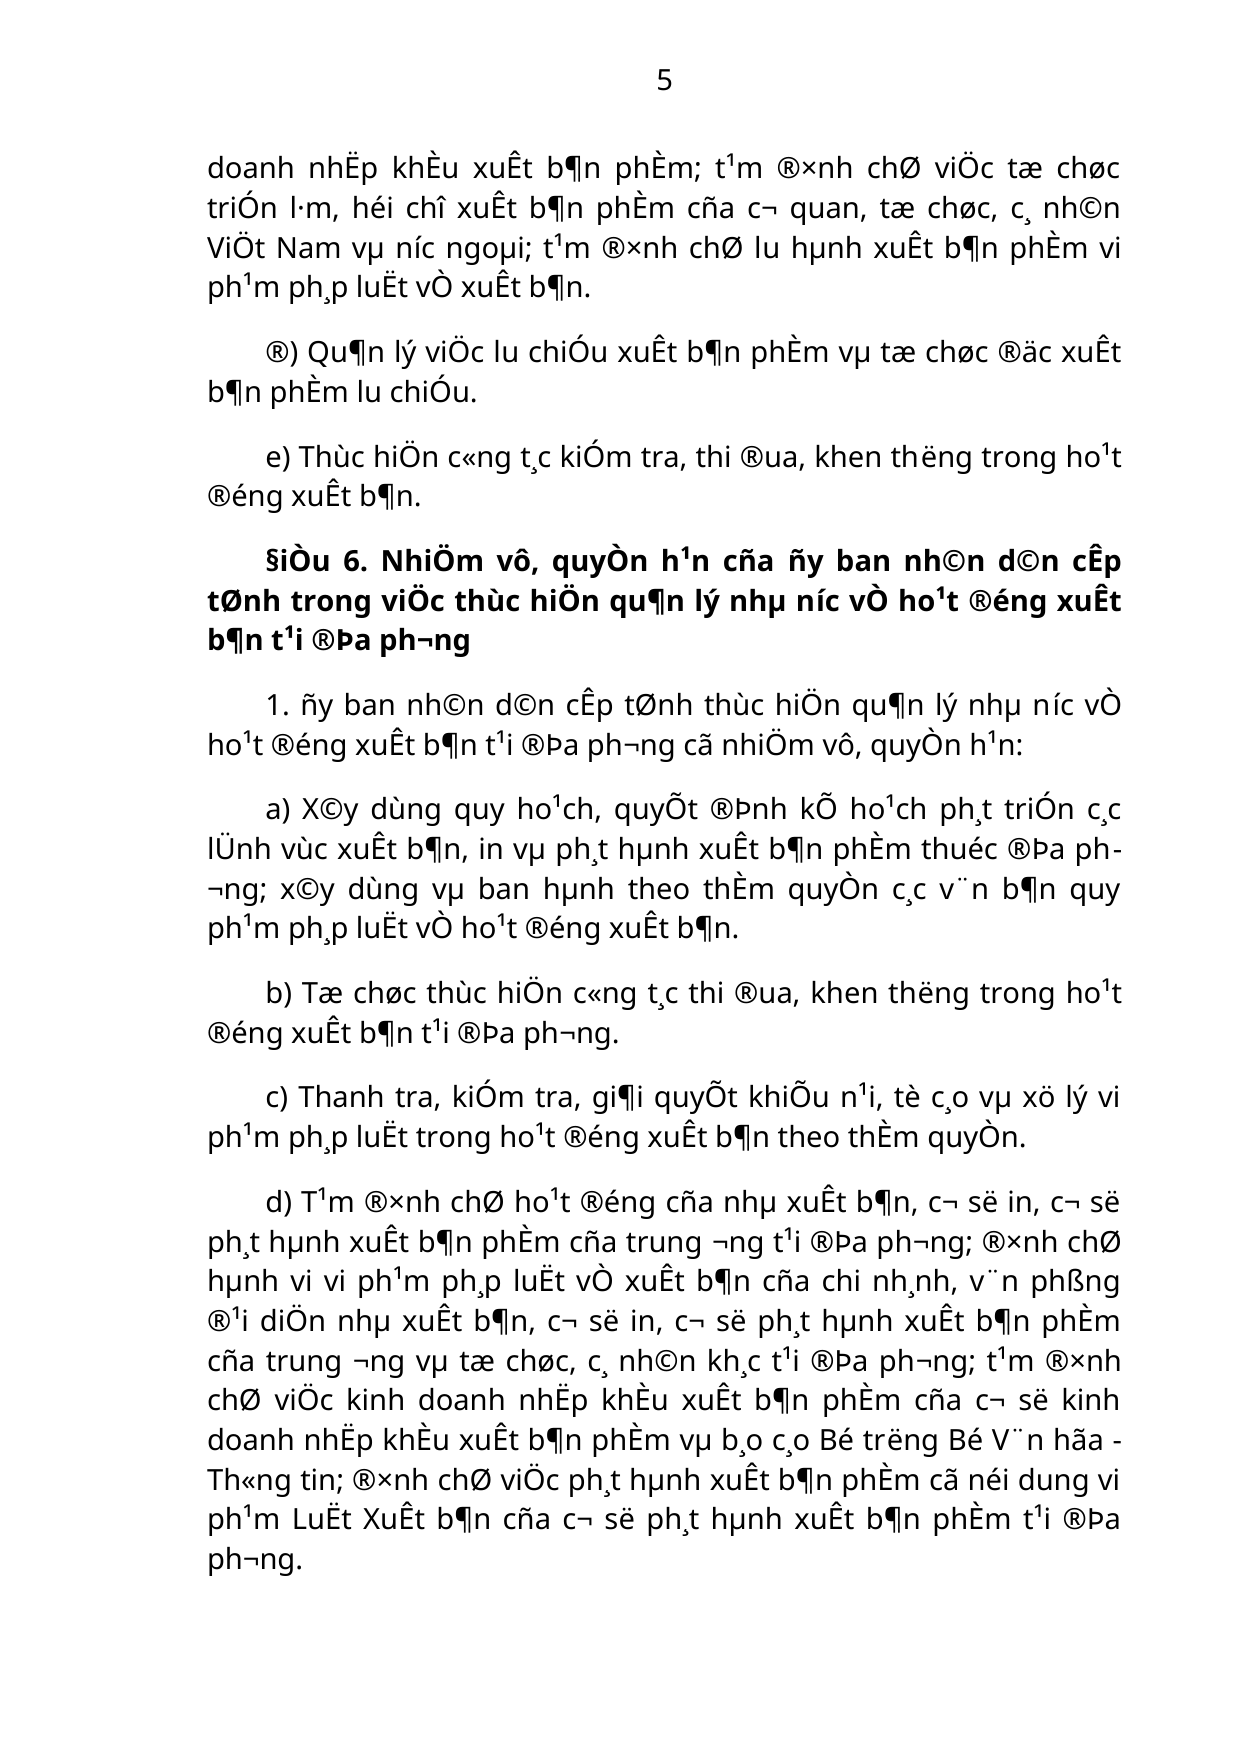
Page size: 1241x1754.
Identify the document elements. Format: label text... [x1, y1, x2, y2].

text a) X©y dùng quy ho¹ch, quyÕt ®Þnh kÕ ho¹ch ph¸t triÓn c¸c lÜnh vùc xuÊt b¶n, in vµ ph¸t hµnh xuÊt b¶n phÈm thuéc ®Þa ph­¬ng; x©y dùng vµ ban hµnh theo thÈm quyÒn c¸c v¨n b¶n quy ph¹m ph¸p luËt vÒ ho¹t ®éng xuÊt b¶n. [207, 789, 1122, 947]
text §iÒu 6. NhiÖm vô, quyÒn h¹n cña ñy ban nh©n d©n cÊp tØnh trong viÖc thùc hiÖn qu¶n lý nhµ n­íc vÒ ho¹t ®éng xuÊt b¶n t¹i ®Þa ph­¬ng [207, 540, 1122, 659]
text ®) Qu¶n lý viÖc l­u chiÓu xuÊt b¶n phÈm vµ tæ chøc ®äc xuÊt b¶n phÈm l­u chiÓu. [207, 331, 1122, 411]
text d) T¹m ®×nh chØ ho¹t ®éng cña nhµ xuÊt b¶n, c¬ së in, c¬ së ph¸t hµnh xuÊt b¶n phÈm cña trung ­¬ng t¹i ®Þa ph­¬ng; ®×nh chØ hµnh vi vi ph¹m ph¸p luËt vÒ xuÊt b¶n cña chi nh¸nh, v¨n phßng ®¹i diÖn nhµ xuÊt b¶n, c¬ së in, c¬ së ph¸t hµnh xuÊt b¶n phÈm cña trung ­¬ng vµ tæ chøc, c¸ nh©n kh¸c t¹i ®Þa ph­¬ng; t¹m ®×nh chØ viÖc kinh doanh nhËp khÈu xuÊt b¶n phÈm cña c¬ së kinh doanh nhËp khÈu xuÊt b¶n phÈm vµ b¸o c¸o Bé tr­ëng Bé V¨n hãa - Th«ng tin; ®×nh chØ viÖc ph¸t hµnh xuÊt b¶n phÈm cã néi dung vi ph¹m LuËt XuÊt b¶n cña c¬ së ph¸t hµnh xuÊt b¶n phÈm t¹i ®Þa ph­¬ng. [207, 1181, 1122, 1578]
text c) Thanh tra, kiÓm tra, gi¶i quyÕt khiÕu n¹i, tè c¸o vµ xö lý vi ph¹m ph¸p luËt trong ho¹t ®éng xuÊt b¶n theo thÈm quyÒn. [207, 1077, 1122, 1156]
text 1. ñy ban nh©n d©n cÊp tØnh thùc hiÖn qu¶n lý nhµ n­íc vÒ ho¹t ®éng xuÊt b¶n t¹i ®Þa ph­¬ng cã nhiÖm vô, quyÒn h¹n: [207, 684, 1122, 764]
text e) Thùc hiÖn c«ng t¸c kiÓm tra, thi ®ua, khen th­ëng trong ho¹t ®éng xuÊt b¶n. [207, 436, 1122, 515]
text doanh nhËp khÈu xuÊt b¶n phÈm; t¹m ®×nh chØ viÖc tæ chøc triÓn l·m, héi chî xuÊt b¶n phÈm cña c¬ quan, tæ chøc, c¸ nh©n ViÖt Nam vµ n­íc ngoµi; t¹m ®×nh chØ l­u hµnh xuÊt b¶n phÈm vi ph¹m ph¸p luËt vÒ xuÊt b¶n. [207, 148, 1122, 306]
text b) Tæ chøc thùc hiÖn c«ng t¸c thi ®ua, khen th­ëng trong ho¹t ®éng xuÊt b¶n t¹i ®Þa ph­¬ng. [207, 972, 1122, 1052]
